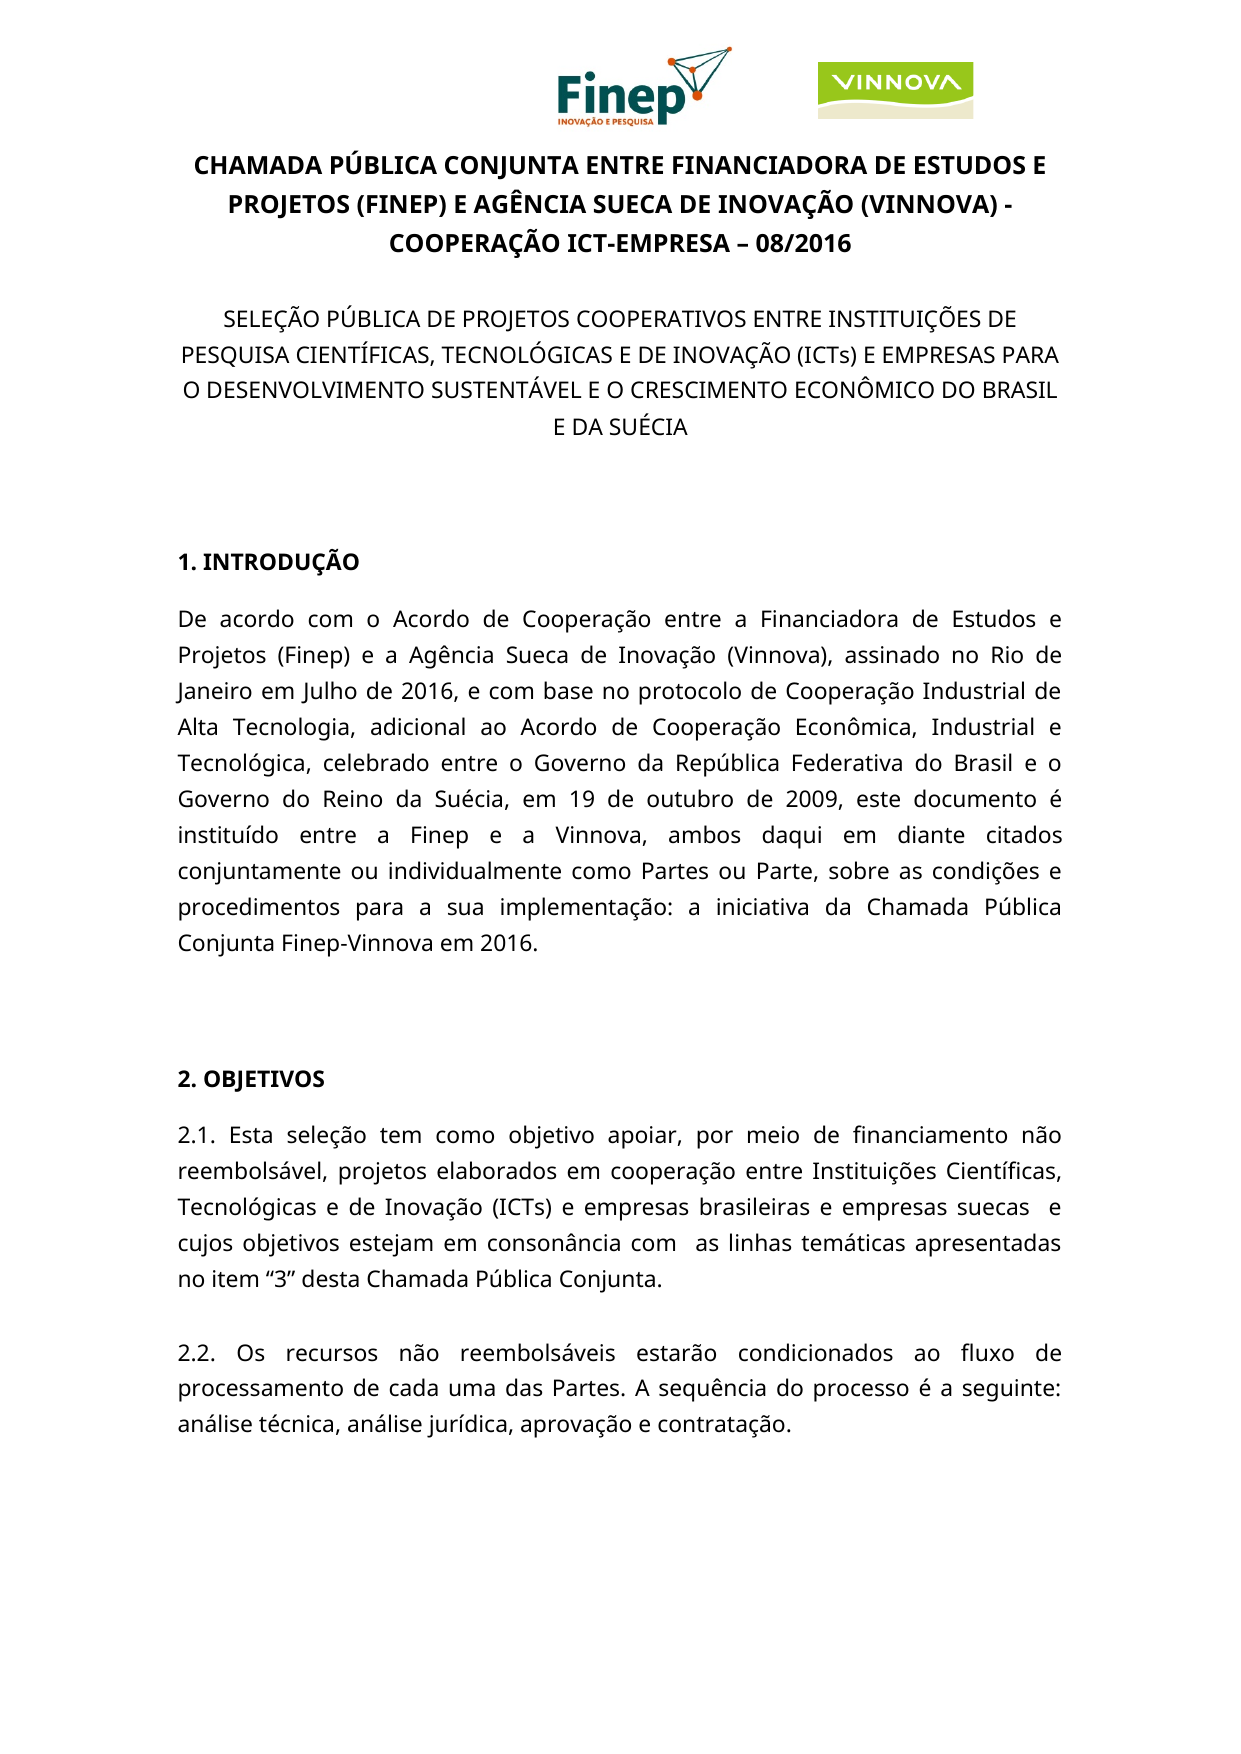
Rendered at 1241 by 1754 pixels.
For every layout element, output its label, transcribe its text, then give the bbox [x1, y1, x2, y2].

subtitle 1. INTRODUÇÃO [177, 546, 1063, 578]
text SELEÇÃO PÚBLICA DE PROJETOS COOPERATIVOS ENTRE INSTITUIÇÕES DE PESQUISA CIENTÍFICAS, TECNOLÓGICAS E DE INOVAÇÃO (ICTs) E EMPRESAS PARA O DESENVOLVIMENTO SUSTENTÁVEL E O CRESCIMENTO ECONÔMICO DO BRASIL E DA SUÉCIA [177, 303, 1063, 442]
text De acordo com o Acordo de Cooperação entre a Financiadora de Estudos e Projetos (Finep) e a Agência Sueca de Inovação (Vinnova), assinado no Rio de Janeiro em Julho de 2016, e com base no protocolo de Cooperação Industrial de Alta Tecnologia, adicional ao Acordo de Cooperação Econômica, Industrial e Tecnológica, celebrado entre o Governo da República Federativa do Brasil e o Governo do Reino da Suécia, em 19 de outubro de 2009, este documento é instituído entre a Finep e a Vinnova, ambos daqui em diante citados conjuntamente ou individualmente como Partes ou Parte, sobre as condições e procedimentos para a sua implementação: a iniciativa da Chamada Pública Conjunta Finep-Vinnova em 2016. [177, 603, 1063, 958]
text Chamada Pública Conjunta entre Financiadora de Estudos e Projetos (Finep) e Agência Sueca de Inovação (Vinnova) - Cooperação ICT-Empresa – 08/2016 [177, 148, 1063, 260]
text 2.2. Os recursos não reembolsáveis estarão condicionados ao fluxo de processamento de cada uma das Partes. A sequência do processo é a seguinte: análise técnica, análise jurídica, aprovação e contratação. [177, 1336, 1063, 1439]
subtitle 2. OBJETIVOS [177, 1062, 1063, 1094]
text 2.1. Esta seleção tem como objetivo apoiar, por meio de financiamento não reembolsável, projetos elaborados em cooperação entre Instituições Científicas, Tecnológicas e de Inovação (ICTs) e empresas brasileiras e empresas suecas e cujos objetivos estejam em consonância com as linhas temáticas apresentadas no item “3” desta Chamada Pública Conjunta. [177, 1119, 1063, 1294]
